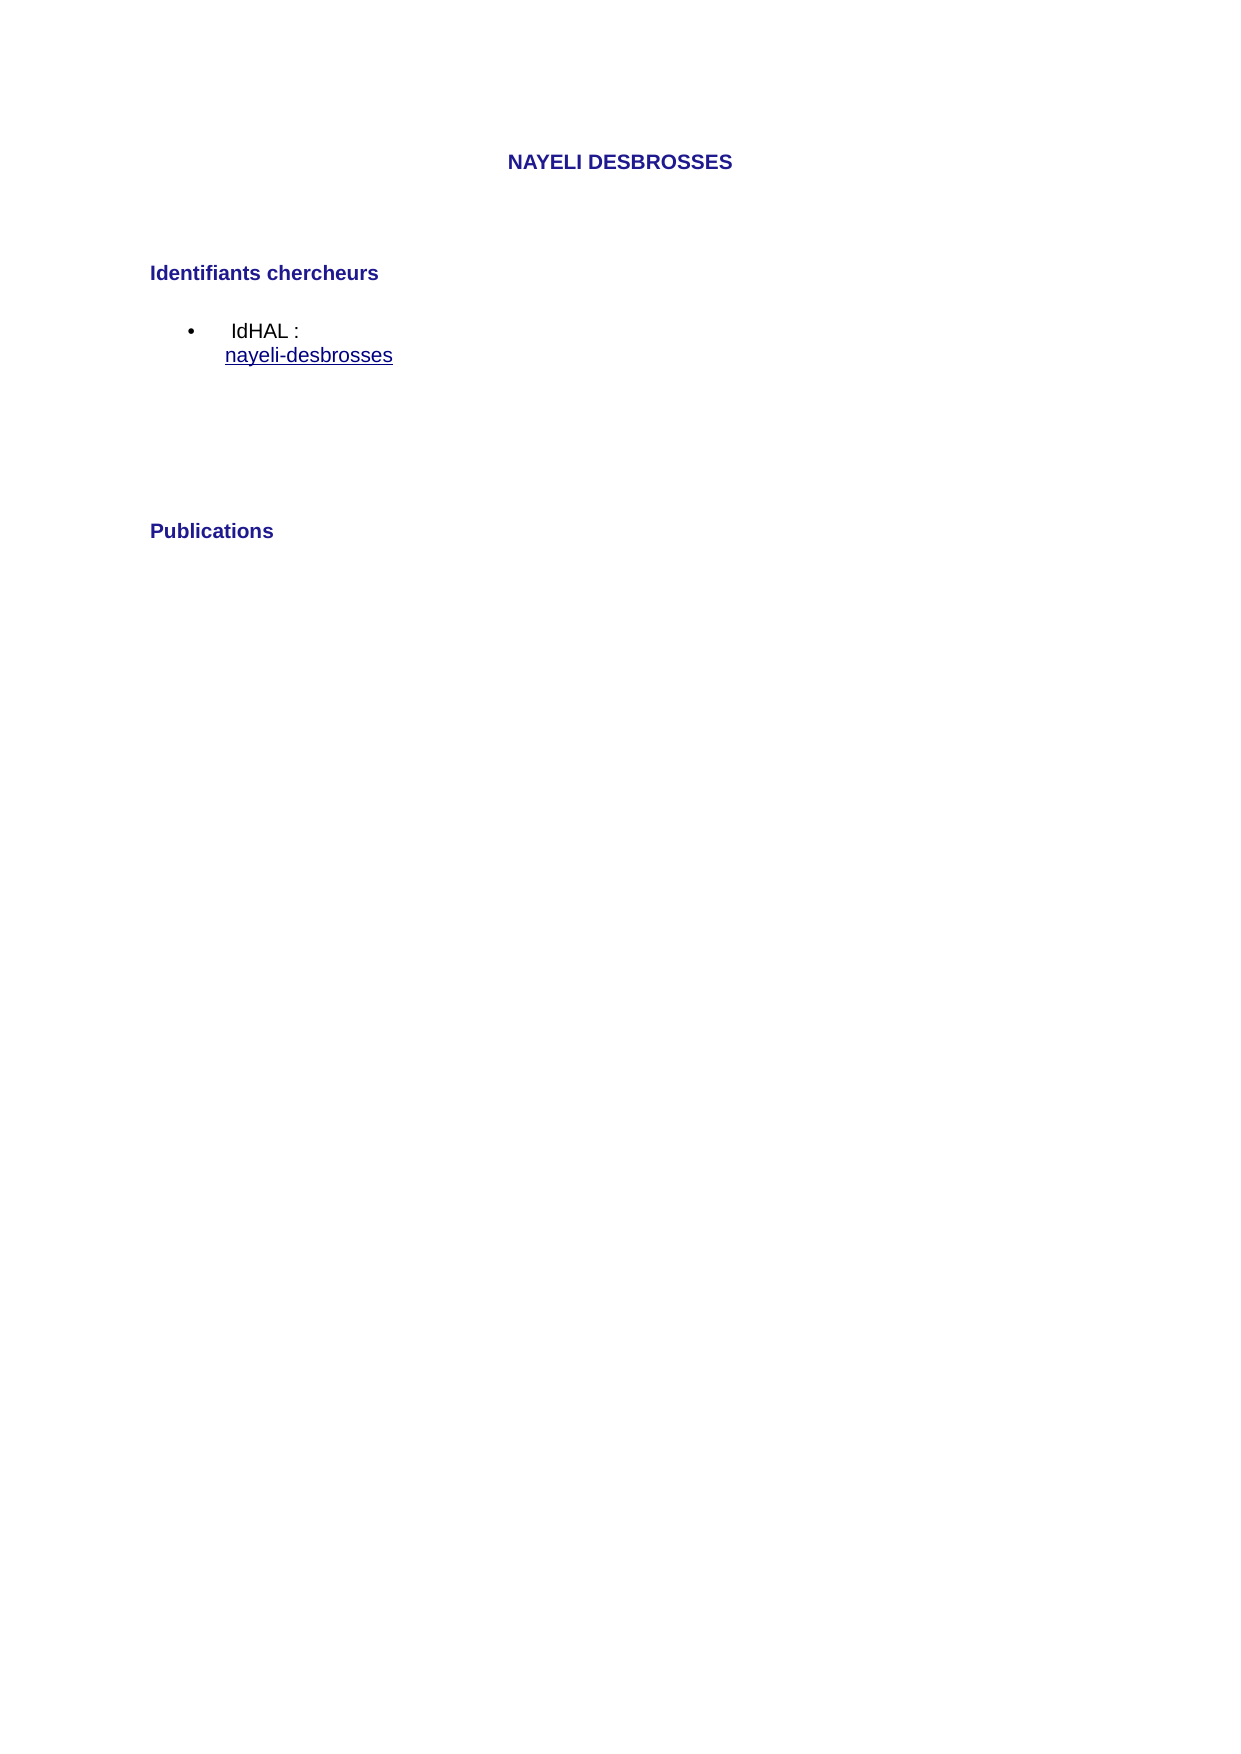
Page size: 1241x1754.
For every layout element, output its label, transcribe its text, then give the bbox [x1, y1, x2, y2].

subtitle NAYELI DESBROSSES [150, 150, 1090, 174]
subtitle Identifiants chercheurs [150, 260, 1090, 284]
list nayeli-desbrosses [187, 343, 1090, 367]
subtitle Publications [150, 519, 1090, 543]
list IdHAL : [187, 319, 1090, 343]
